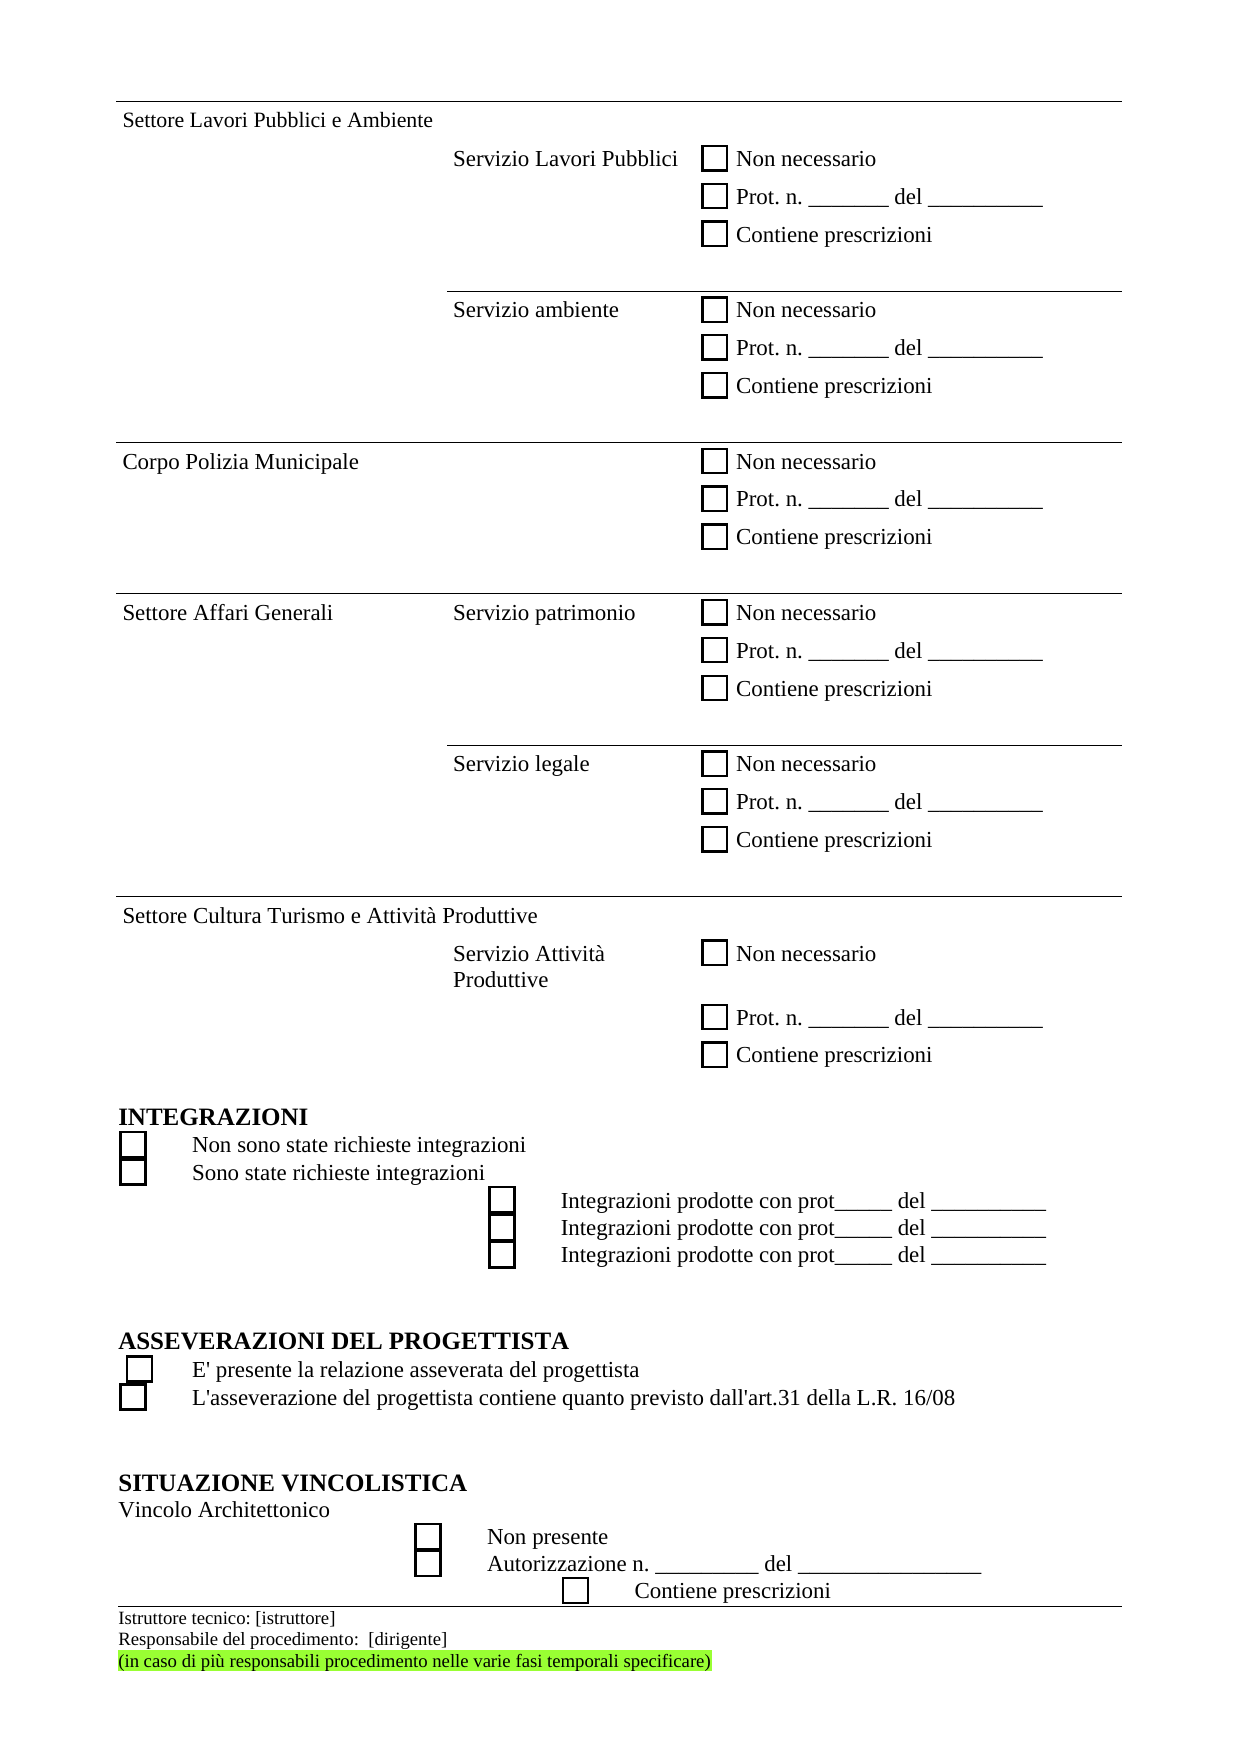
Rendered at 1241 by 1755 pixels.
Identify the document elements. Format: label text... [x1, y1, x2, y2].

table_cell [447, 669, 694, 707]
table_cell [695, 555, 1122, 593]
table_cell Settore Affari Generali [116, 594, 447, 631]
table_cell [116, 858, 447, 896]
table_cell Servizio legale [447, 746, 694, 782]
table_cell [447, 1036, 694, 1074]
text Vincolo Architettonico [118, 1497, 1122, 1523]
table_cell [116, 555, 447, 593]
table_header [447, 102, 694, 139]
table_cell Contiene prescrizioni [695, 820, 1122, 858]
table_header [695, 102, 1122, 139]
table_cell Non necessario [695, 139, 1122, 177]
table_cell [447, 631, 694, 669]
table_cell [447, 998, 694, 1036]
table_cell Servizio Lavori Pubblici [447, 139, 694, 177]
text [118, 1241, 487, 1268]
table_cell [447, 215, 694, 253]
text SITUAZIONE VINCOLISTICA [118, 1468, 1122, 1497]
text [118, 1577, 561, 1604]
table_cell [116, 404, 447, 442]
text [118, 1214, 487, 1241]
table_cell Contiene prescrizioni [695, 518, 1122, 555]
table_cell Prot. n. _______ del __________ [695, 998, 1122, 1036]
table_cell Prot. n. _______ del __________ [695, 177, 1122, 215]
table_cell [116, 480, 447, 518]
table_cell Servizio patrimonio [447, 594, 694, 631]
table_cell [447, 253, 694, 291]
table_cell [695, 253, 1122, 291]
table_cell [116, 783, 447, 820]
table_cell [695, 897, 1122, 934]
table_cell Non necessario [695, 292, 1122, 328]
table_cell [116, 820, 447, 858]
text Autorizzazione n. _________ del ________________ [446, 1550, 1122, 1577]
table_cell Prot. n. _______ del __________ [695, 329, 1122, 366]
table_cell Contiene prescrizioni [695, 215, 1122, 253]
table_cell [116, 139, 447, 177]
table_cell Non necessario [695, 934, 1122, 998]
table_cell [116, 253, 447, 291]
table_cell [116, 291, 447, 328]
table_cell [695, 858, 1122, 896]
table_cell Prot. n. _______ del __________ [695, 631, 1122, 669]
table_cell [116, 366, 447, 404]
table_cell [447, 783, 694, 820]
table_cell [447, 707, 694, 744]
table_cell [447, 443, 694, 480]
text Non presente [446, 1523, 1122, 1550]
table_cell Prot. n. _______ del __________ [695, 783, 1122, 820]
table_cell Non necessario [695, 443, 1122, 480]
table_cell [116, 631, 447, 669]
table_cell [447, 555, 694, 593]
text Non sono state richieste integrazioni [151, 1131, 1122, 1158]
table_cell [447, 404, 694, 442]
table_cell Contiene prescrizioni [695, 366, 1122, 404]
table_cell [447, 480, 694, 518]
table_cell [116, 518, 447, 555]
table_cell [447, 518, 694, 555]
text L'asseverazione del progettista contiene quanto previsto dall'art.31 della L.R. 16/08 [151, 1383, 1122, 1410]
table_cell Non necessario [695, 746, 1122, 782]
text ASSEVERAZIONI DEL PROGETTISTA [118, 1326, 1122, 1354]
table_cell Contiene prescrizioni [695, 669, 1122, 707]
table_cell [116, 998, 447, 1036]
table_cell [447, 820, 694, 858]
table_cell [116, 177, 447, 215]
text Contiene prescrizioni [593, 1577, 1122, 1604]
table_cell [447, 858, 694, 896]
table_cell Corpo Polizia Municipale [116, 443, 447, 480]
table_cell Servizio Attività Produttive [447, 934, 694, 998]
table_cell [116, 329, 447, 366]
table_cell Non necessario [695, 594, 1122, 631]
table_cell [116, 745, 447, 782]
text [118, 1523, 413, 1550]
table_cell [447, 177, 694, 215]
text Integrazioni prodotte con prot_____ del __________ [520, 1214, 1122, 1241]
table_cell [116, 707, 447, 744]
table_cell [695, 404, 1122, 442]
table_cell [695, 707, 1122, 744]
table_cell [116, 669, 447, 707]
table_cell Servizio ambiente [447, 292, 694, 328]
table_cell Contiene prescrizioni [695, 1036, 1122, 1074]
text [118, 1550, 413, 1577]
text INTEGRAZIONI [118, 1102, 1122, 1131]
table_cell [116, 1036, 447, 1074]
text E' presente la relazione asseverata del progettista [118, 1354, 1122, 1383]
text Sono state richieste integrazioni [151, 1158, 1122, 1185]
table_cell [116, 215, 447, 253]
table_header Settore Lavori Pubblici e Ambiente [116, 102, 447, 139]
table_cell [447, 329, 694, 366]
table_cell [447, 366, 694, 404]
text Integrazioni prodotte con prot_____ del __________ [520, 1241, 1122, 1268]
table_cell Settore Cultura Turismo e Attività Produttive [116, 897, 694, 934]
table_cell Prot. n. _______ del __________ [695, 480, 1122, 518]
text Integrazioni prodotte con prot_____ del __________ [118, 1185, 1122, 1214]
table_cell [116, 934, 447, 998]
